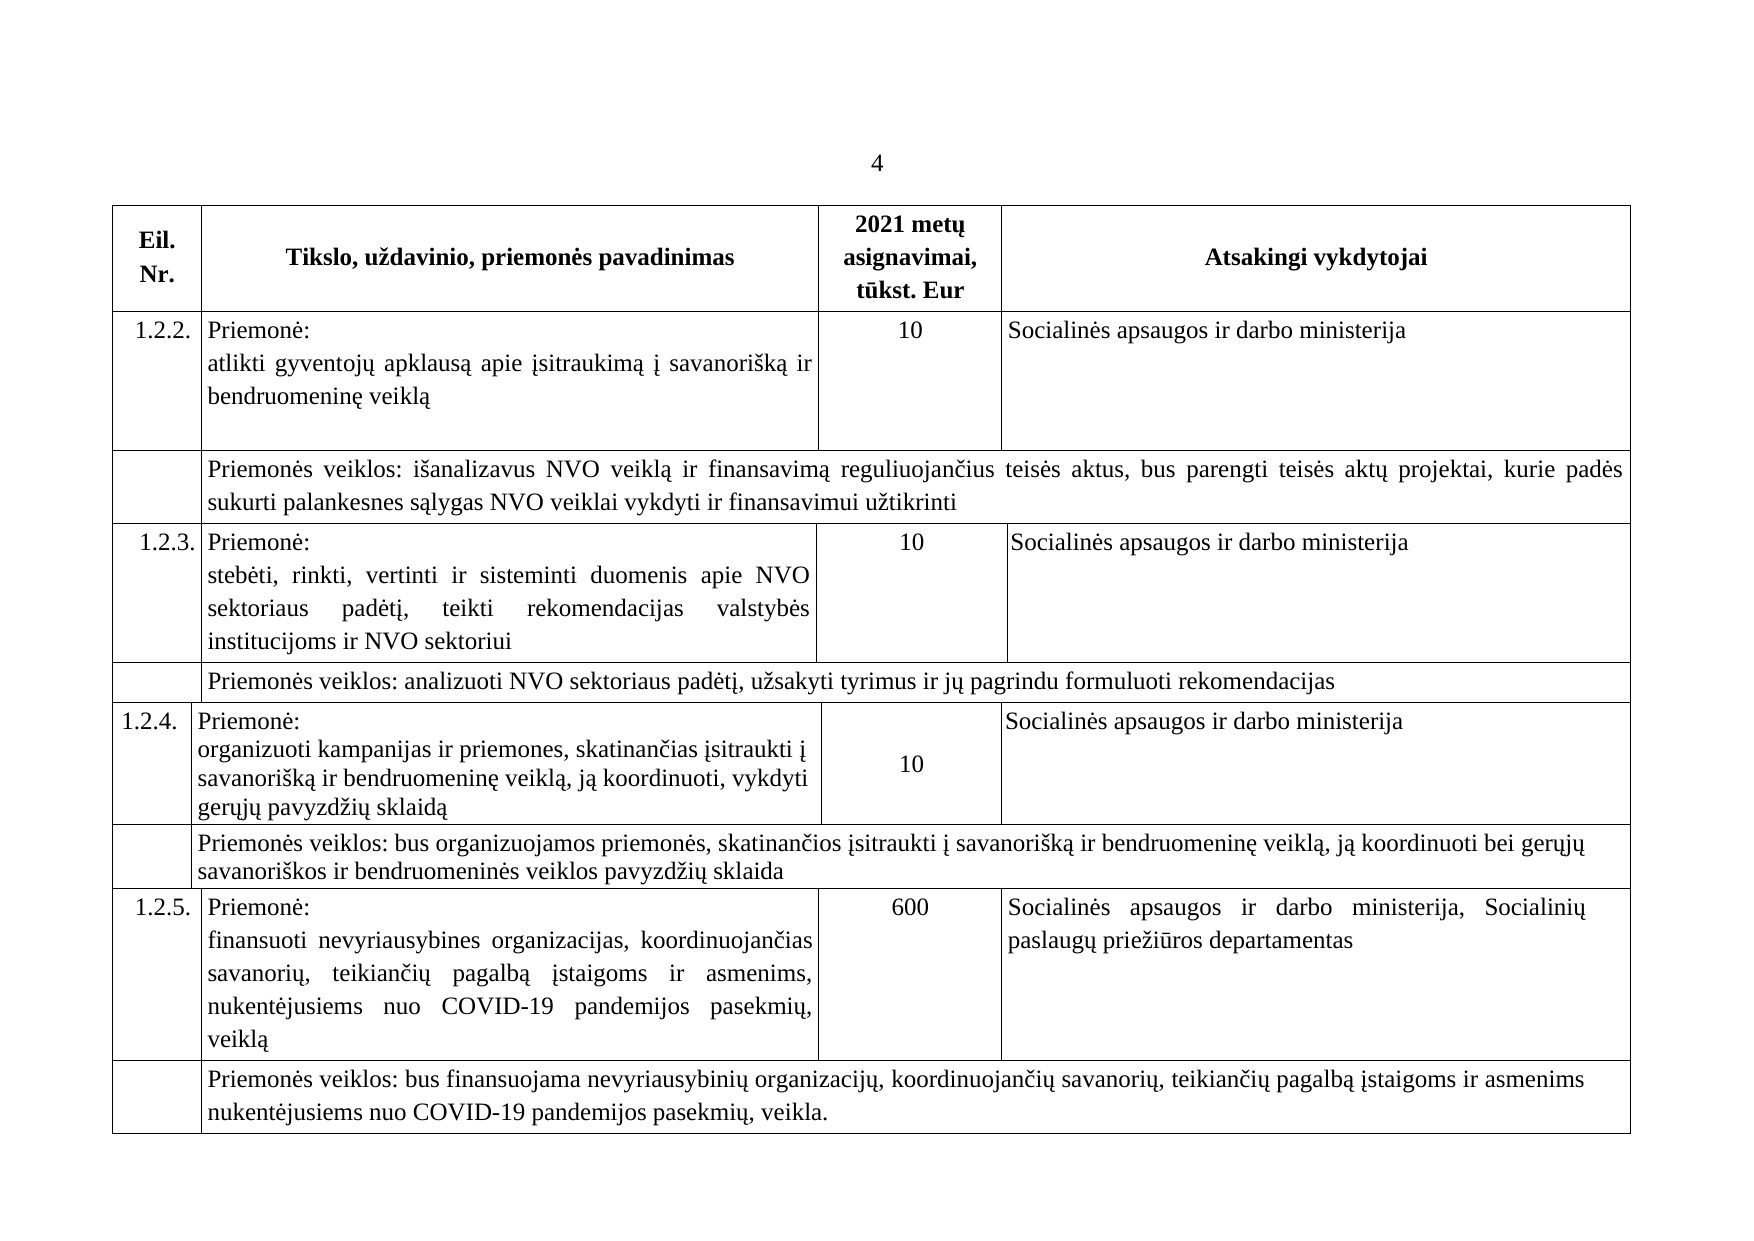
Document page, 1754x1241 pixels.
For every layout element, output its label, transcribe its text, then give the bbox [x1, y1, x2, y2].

table_cell Socialinės apsaugos ir darbo ministerija [1002, 703, 1630, 824]
table_cell Priemonės veiklos: bus organizuojamos priemonės, skatinančios įsitraukti į savanorišką ir bendruomeninę veiklą, ją koordinuoti bei gerųjų savanoriškos ir bendruomeninės veiklos pavyzdžių sklaida [192, 825, 1630, 888]
table_cell [113, 825, 191, 888]
table_header Eil. Nr. [113, 206, 201, 311]
table_header 2021 metų asignavimai, tūkst. Eur [819, 206, 1001, 311]
table_cell 10 [817, 524, 1007, 662]
table_cell Priemonė: finansuoti nevyriausybines organizacijas, koordinuojančias savanorių, teikiančių pagalbą įstaigoms ir asmenims, nukentėjusiems nuo COVID-19 pandemijos pasekmių, veiklą [202, 889, 818, 1060]
table_cell Priemonė: stebėti, rinkti, vertinti ir sisteminti duomenis apie NVO sektoriaus padėtį, teikti rekomendacijas valstybės institucijoms ir NVO sektoriui [202, 524, 816, 662]
table_cell Priemonės veiklos: analizuoti NVO sektoriaus padėtį, užsakyti tyrimus ir jų pagrindu formuluoti rekomendacijas [202, 663, 1630, 702]
table_header Atsakingi vykdytojai [1002, 206, 1630, 311]
table_cell Priemonė: atlikti gyventojų apklausą apie įsitraukimą į savanorišką ir bendruomeninę veiklą [202, 312, 818, 450]
table_header Tikslo, uždavinio, priemonės pavadinimas [202, 206, 818, 311]
table_cell 1.2.4. [113, 703, 191, 824]
table_cell 1.2.2. [113, 312, 201, 450]
table_cell 600 [819, 889, 1001, 1060]
table_cell 10 [822, 703, 1001, 824]
table_cell [113, 1061, 201, 1133]
table_cell [113, 451, 201, 523]
table_cell 10 [819, 312, 1001, 450]
table_cell [113, 663, 201, 702]
table_cell Priemonės veiklos: bus finansuojama nevyriausybinių organizacijų, koordinuojančių savanorių, teikiančių pagalbą įstaigoms ir asmenims nukentėjusiems nuo COVID-19 pandemijos pasekmių, veikla. [202, 1061, 1630, 1133]
table_cell Priemonė: organizuoti kampanijas ir priemones, skatinančias įsitraukti į savanorišką ir bendruomeninę veiklą, ją koordinuoti, vykdyti gerųjų pavyzdžių sklaidą [192, 703, 821, 824]
table_cell Priemonės veiklos: išanalizavus NVO veiklą ir finansavimą reguliuojančius teisės aktus, bus parengti teisės aktų projektai, kurie padės sukurti palankesnes sąlygas NVO veiklai vykdyti ir finansavimui užtikrinti [202, 451, 1630, 523]
table_cell 1.2.5. [113, 889, 201, 1060]
table_cell Socialinės apsaugos ir darbo ministerija [1002, 312, 1630, 450]
table_cell 1.2.3. [113, 524, 201, 662]
table_cell Socialinės apsaugos ir darbo ministerija [1008, 524, 1630, 662]
table_cell Socialinės apsaugos ir darbo ministerija, Socialinių paslaugų priežiūros departamentas [1002, 889, 1630, 1060]
